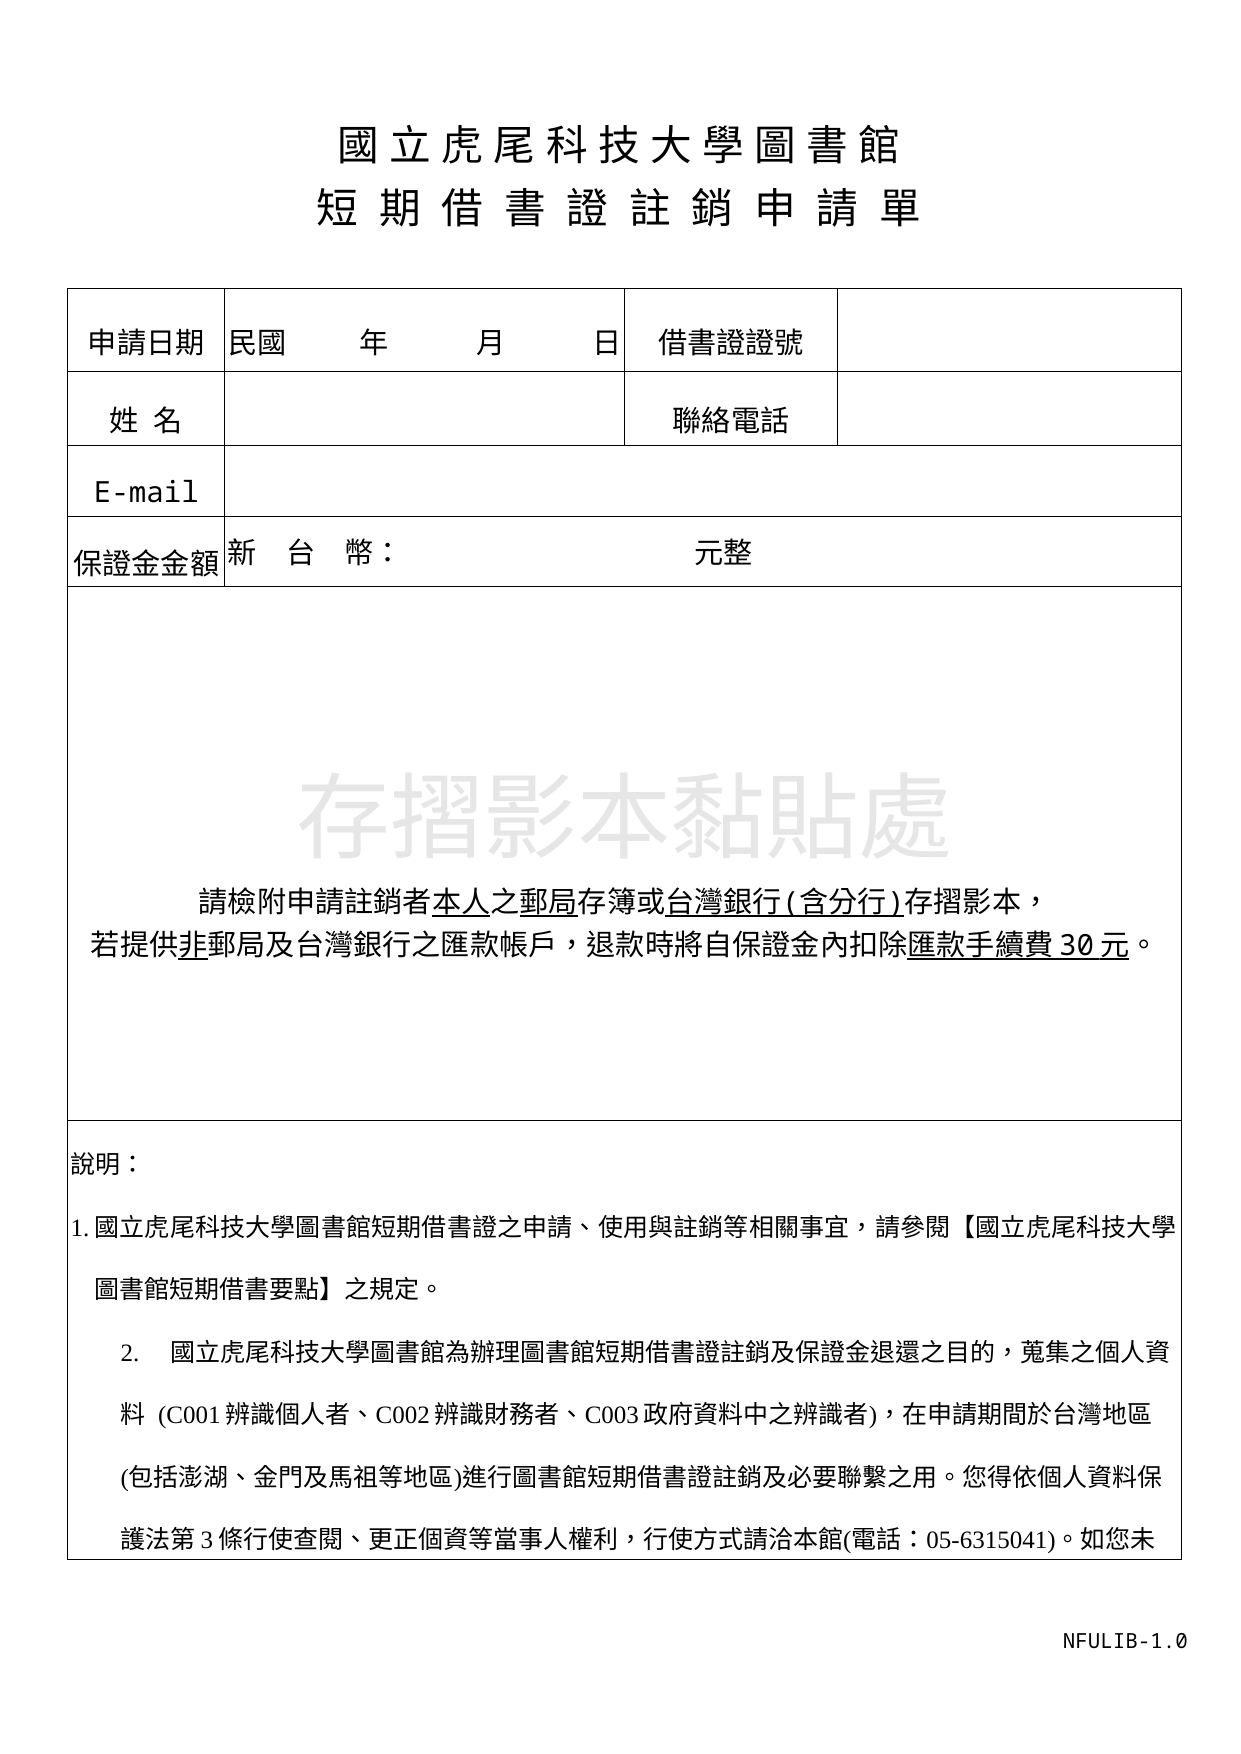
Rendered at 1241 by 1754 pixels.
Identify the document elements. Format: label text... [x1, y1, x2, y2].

table_cell 存摺影本黏貼處 請檢附申請註銷者本人之郵局存簿或台灣銀行(含分行)存摺影本， 若提供非郵局及台灣銀行之匯款帳戶，退款時將自保證金內扣除匯款手續費30元。 [68, 587, 1181, 1120]
table_header 申請日期 [68, 289, 224, 371]
table_cell [225, 446, 1181, 516]
table_cell 新 台 幣： 元整 [225, 517, 1181, 586]
table_header [838, 289, 1181, 371]
table_cell 聯絡電話 [625, 372, 837, 445]
text 短 期 借 書 證 註 銷 申 請 單 [50, 163, 1187, 226]
table_header 民國 年 月 日 [225, 289, 624, 371]
table_cell [838, 372, 1181, 445]
table_cell 保證金金額 [68, 517, 224, 586]
table_cell [225, 372, 624, 445]
table_cell 姓 名 [68, 372, 224, 445]
text 國 立 虎 尾 科 技 大 學 圖 書 館 [50, 101, 1187, 163]
table_cell 說明： 國立虎尾科技大學圖書館短期借書證之申請、使用與註銷等相關事宜，請參閱【國立虎尾科技大學圖書館短期借書要點】之規定。 國立虎尾科技大學圖書館為辦理圖書館短期借書證註銷及保證金退還之目的，蒐集之個人資料 (C001辨識個人者、C002辨識財務者、C003政府資料中之辨識者)，在申請期間於台灣地區(包括澎湖、金門及馬祖等地區)進行圖書館短期借書證註銷及必要聯繫之用。您得依個人資料保護法第3條行使查閱、更正個資等當事人權利，行使方式請洽本館(電話：05-6315041)。如您未 [68, 1121, 1181, 1558]
table_cell E-mail [68, 446, 224, 516]
table_header 借書證證號 [625, 289, 837, 371]
